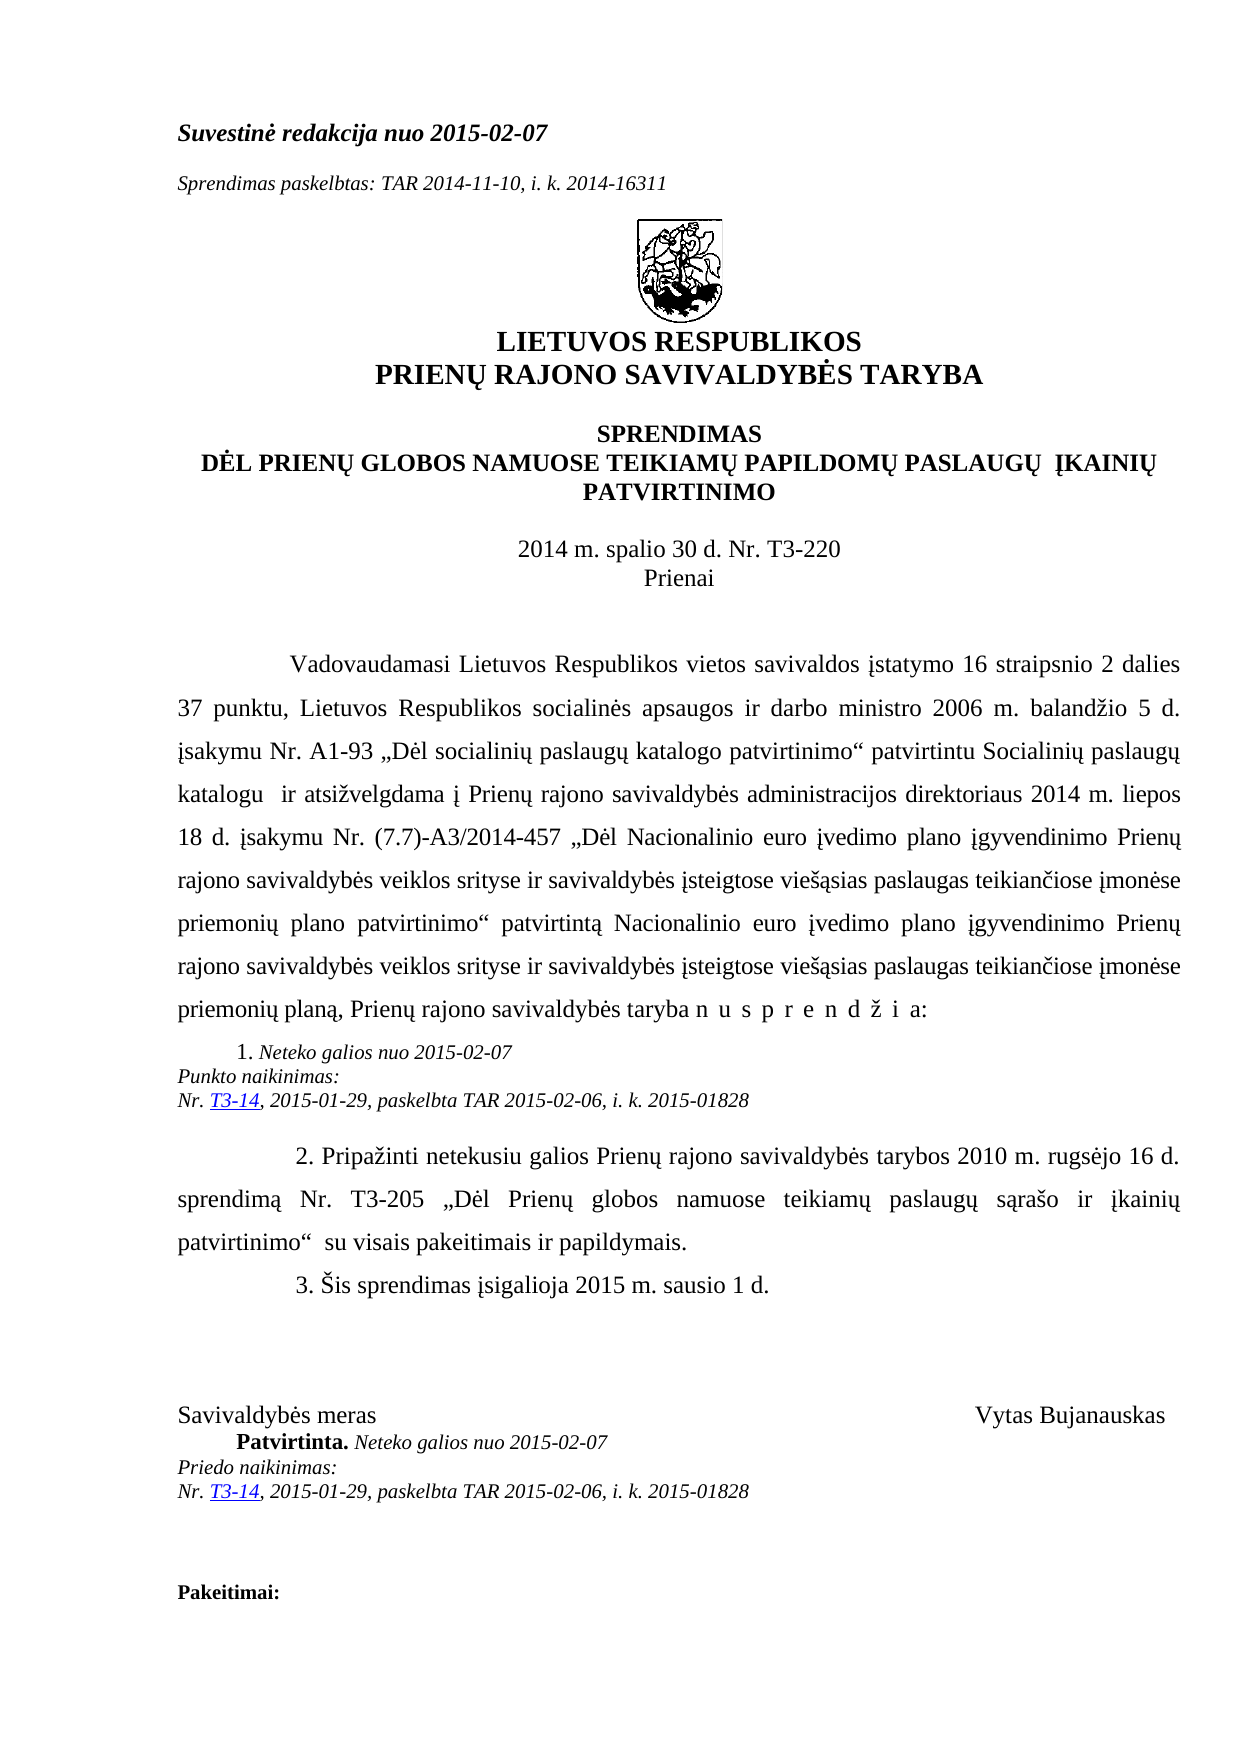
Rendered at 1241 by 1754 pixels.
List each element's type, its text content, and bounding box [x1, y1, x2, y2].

text 2014 m. spalio 30 d. Nr. T3-220 [177, 534, 1181, 563]
text Sprendimas paskelbtas: TAR 2014-11-10, i. k. 2014-16311 [177, 171, 1181, 195]
text Savivaldybės meras Vytas Bujanauskas [177, 1400, 1181, 1428]
text Patvirtinta. Neteko galios nuo 2015-02-07 [177, 1428, 1181, 1455]
text Prienai [177, 563, 1181, 592]
text DĖL PRIENŲ GLOBOS NAMUOSE TEIKIAMŲ PAPILDOMŲ PASLAUGŲ ĮKAINIŲ PATVIRTINIMO [177, 448, 1181, 506]
text Nr. T3-14, 2015-01-29, paskelbta TAR 2015-02-06, i. k. 2015-01828 [177, 1479, 1181, 1503]
text PRIENŲ RAJONO SAVIVALDYBĖS TARYBA [177, 357, 1181, 391]
text Pakeitimai: [177, 1580, 1181, 1604]
text Punkto naikinimas: [177, 1064, 1181, 1088]
text LIETUVOS RESPUBLIKOS [177, 324, 1181, 357]
text 1. Neteko galios nuo 2015-02-07 [177, 1038, 1181, 1064]
text Nr. T3-14, 2015-01-29, paskelbta TAR 2015-02-06, i. k. 2015-01828 [177, 1088, 1181, 1112]
text 3. Šis sprendimas įsigalioja 2015 m. sausio 1 d. [177, 1270, 1181, 1299]
text SPRENDIMAS [177, 419, 1181, 448]
text Suvestinė redakcija nuo 2015-02-07 [177, 118, 1181, 147]
text Vadovaudamasi Lietuvos Respublikos vietos savivaldos įstatymo 16 straipsnio 2 dalies 37 punktu, Lietuvos Respublikos socialinės apsaugos ir darbo ministro 2006 m. balandžio 5 d. įsakymu Nr. A1-93 „Dėl socialinių paslaugų katalogo patvirtinimo“ patvirtintu Socialinių paslaugų katalogu ir atsižvelgdama į Prienų rajono savivaldybės administracijos direktoriaus 2014 m. liepos 18 d. įsakymu Nr. (7.7)-A3/2014-457 „Dėl Nacionalinio euro įvedimo plano įgyvendinimo Prienų rajono savivaldybės veiklos srityse ir savivaldybės įsteigtose viešąsias paslaugas teikiančiose įmonėse priemonių plano patvirtinimo“ patvirtintą Nacionalinio euro įvedimo plano įgyvendinimo Prienų rajono savivaldybės veiklos srityse ir savivaldybės įsteigtose viešąsias paslaugas teikiančiose įmonėse priemonių planą, Prienų rajono savivaldybės taryba nusprendžia: [177, 649, 1181, 1023]
text Priedo naikinimas: [177, 1455, 1181, 1479]
text 2. Pripažinti netekusiu galios Prienų rajono savivaldybės tarybos 2010 m. rugsėjo 16 d. sprendimą Nr. T3-205 „Dėl Prienų globos namuose teikiamų paslaugų sąrašo ir įkainių patvirtinimo“ su visais pakeitimais ir papildymais. [177, 1141, 1181, 1256]
